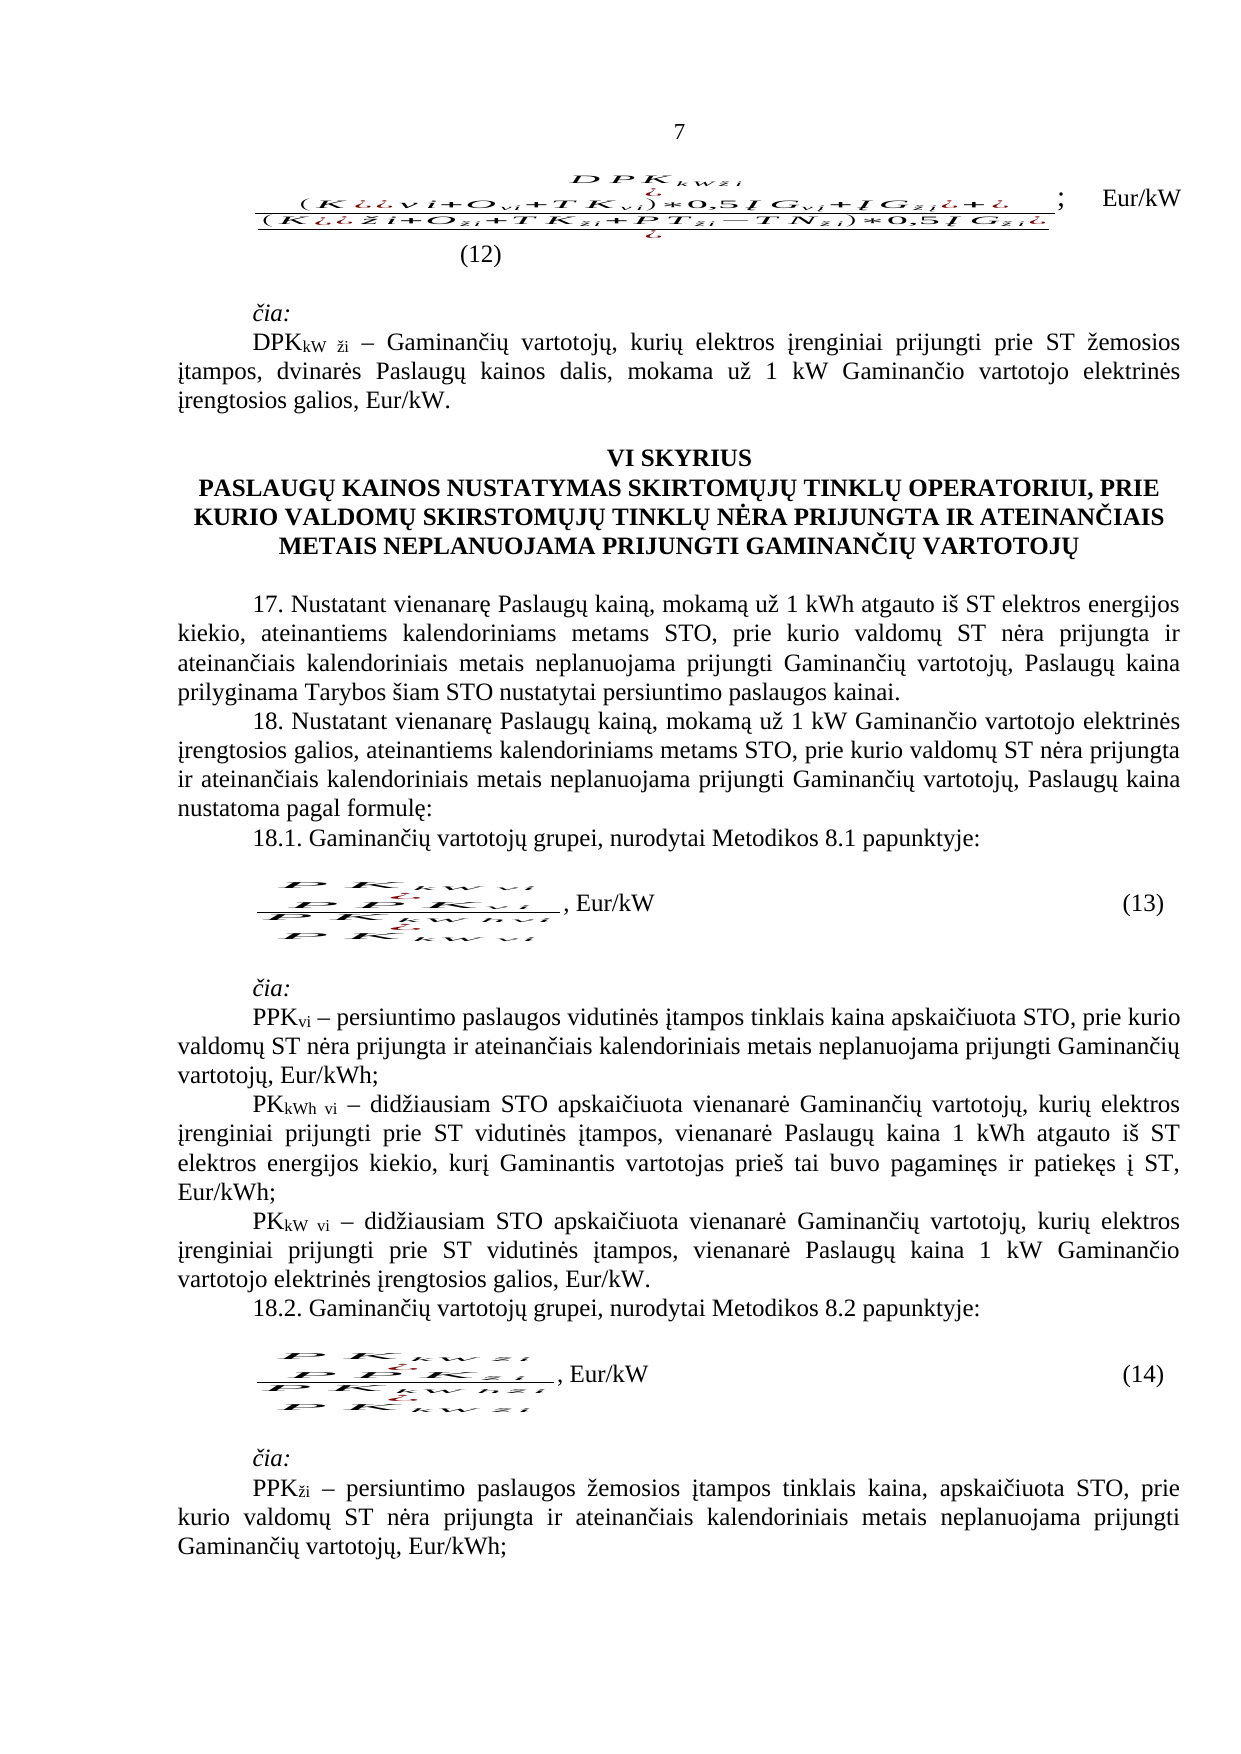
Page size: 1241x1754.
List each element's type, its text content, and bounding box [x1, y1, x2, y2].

text DPKkW ži – Gaminančių vartotojų, kurių elektros įrenginiai prijungti prie ST žemosios įtampos, dvinarės Paslaugų kainos dalis, mokama už 1 kW Gaminančio vartotojo elektrinės įrengtosios galios, Eur/kW. [177, 326, 1181, 414]
text čia: [177, 297, 1181, 326]
text PPKvi – persiuntimo paslaugos vidutinės įtampos tinklais kaina apskaičiuota STO, prie kurio valdomų ST nėra prijungta ir ateinančiais kalendoriniais metais neplanuojama prijungti Gaminančių vartotojų, Eur/kWh; [177, 1001, 1181, 1089]
text PKkWh vi – didžiausiam STO apskaičiuota vienanarė Gaminančių vartotojų, kurių elektros įrenginiai prijungti prie ST vidutinės įtampos, vienanarė Paslaugų kaina 1 kWh atgauto iš ST elektros energijos kiekio, kurį Gaminantis vartotojas prieš tai buvo pagaminęs ir patiekęs į ST, Eur/kWh; [177, 1089, 1181, 1206]
text PPKži – persiuntimo paslaugos žemosios įtampos tinklais kaina, apskaičiuota STO, prie kurio valdomų ST nėra prijungta ir ateinančiais kalendoriniais metais neplanuojama prijungti Gaminančių vartotojų, Eur/kWh; [177, 1472, 1181, 1560]
text ; Eur/kW (12) [177, 173, 1181, 268]
text 18. Nustatant vienanarę Paslaugų kainą, mokamą už 1 kW Gaminančio vartotojo elektrinės įrengtosios galios, ateinantiems kalendoriniams metams STO, prie kurio valdomų ST nėra prijungta ir ateinančiais kalendoriniais metais neplanuojama prijungti Gaminančių vartotojų, Paslaugų kaina nustatoma pagal formulę: [177, 706, 1181, 822]
text čia: [177, 972, 1181, 1001]
text PKkW vi – didžiausiam STO apskaičiuota vienanarė Gaminančių vartotojų, kurių elektros įrenginiai prijungti prie ST vidutinės įtampos, vienanarė Paslaugų kaina 1 kW Gaminančio vartotojo elektrinės įrengtosios galios, Eur/kW. [177, 1206, 1181, 1293]
text PASLAUGŲ KAINOS NUSTATYMAS SKIRTOMŲJŲ TINKLŲ OPERATORIUI, PRIE KURIO VALDOMŲ SKIRSTOMŲJŲ TINKLŲ NĖRA PRIJUNGTA IR ATEINANČIAIS METAIS NEPLANUOJAMA PRIJUNGTI GAMINANČIŲ VARTOTOJŲ [177, 472, 1181, 560]
text VI SKYRIUS [177, 443, 1181, 472]
text , Eur/kW (14) [177, 1351, 1181, 1414]
text 18.1. Gaminančių vartotojų grupei, nurodytai Metodikos 8.1 papunktyje: [177, 822, 1181, 851]
text , Eur/kW (13) [177, 881, 1181, 943]
text 18.2. Gaminančių vartotojų grupei, nurodytai Metodikos 8.2 papunktyje: [177, 1293, 1181, 1322]
text 17. Nustatant vienanarę Paslaugų kainą, mokamą už 1 kWh atgauto iš ST elektros energijos kiekio, ateinantiems kalendoriniams metams STO, prie kurio valdomų ST nėra prijungta ir ateinančiais kalendoriniais metais neplanuojama prijungti Gaminančių vartotojų, Paslaugų kaina prilyginama Tarybos šiam STO nustatytai persiuntimo paslaugos kainai. [177, 589, 1181, 706]
text čia: [177, 1443, 1181, 1472]
